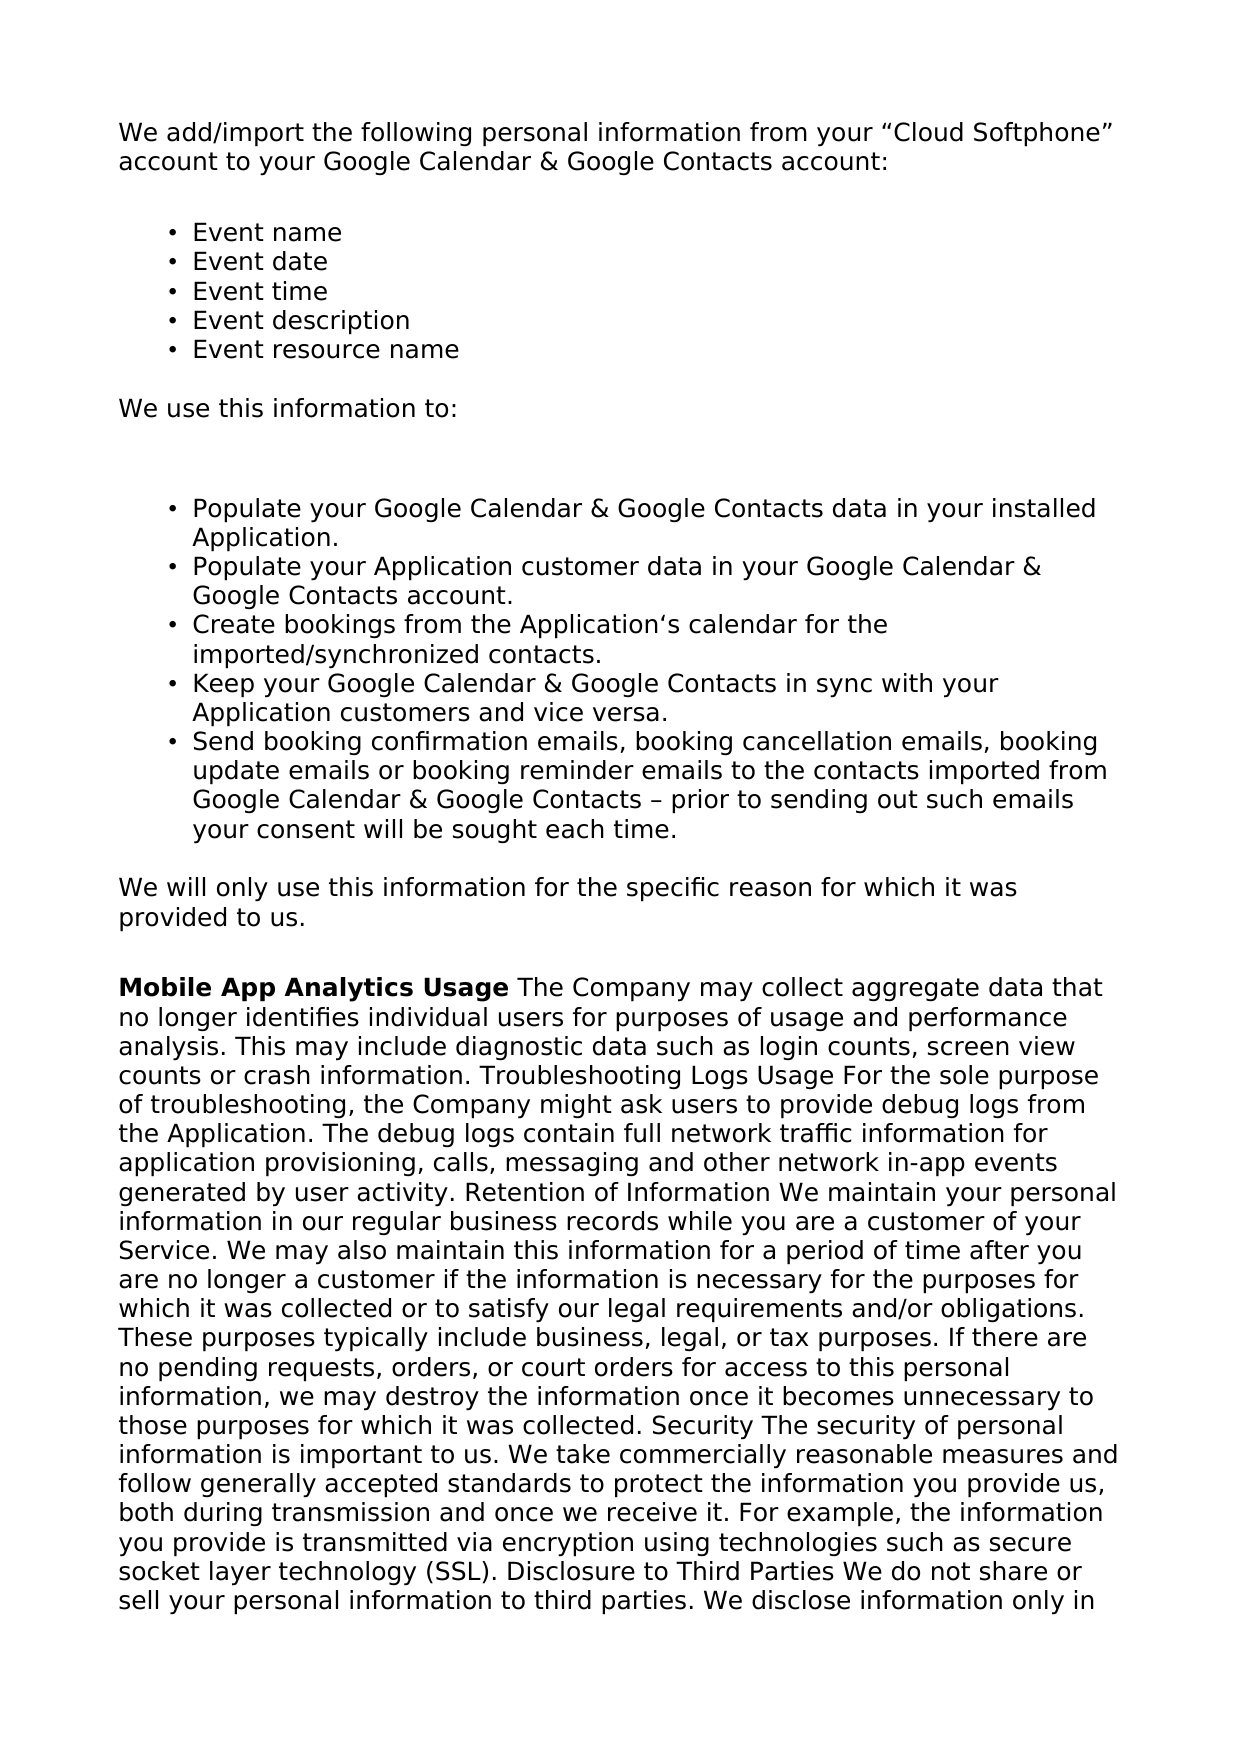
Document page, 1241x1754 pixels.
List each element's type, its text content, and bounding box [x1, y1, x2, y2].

list Populate your Application customer data in your Google Calendar & Google Contacts account. [177, 552, 1122, 611]
list Keep your Google Calendar & Google Contacts in sync with your Application customers and vice versa. [177, 669, 1122, 727]
list Event resource name [177, 335, 1122, 364]
list Populate your Google Calendar & Google Contacts data in your installed Application. [177, 494, 1122, 552]
list Event name [177, 218, 1122, 248]
list Event date [177, 248, 1122, 277]
list Event description [177, 306, 1122, 335]
text Mobile App Analytics Usage The Company may collect aggregate data that no longer identifies individual users for purposes of usage and performance analysis. This may include diagnostic data such as login counts, screen view counts or crash information. Troubleshooting Logs Usage For the sole purpose of troubleshooting, the Company might ask users to provide debug logs from the Application. The debug logs contain full network traffic information for application provisioning, calls, messaging and other network in-app events generated by user activity. Retention of Information We maintain your personal information in our regular business records while you are a customer of your Service. We may also maintain this information for a period of time after you are no longer a customer if the information is necessary for the purposes for which it was collected or to satisfy our legal requirements and/or obligations. These purposes typically include business, legal, or tax purposes. If there are no pending requests, orders, or court orders for access to this personal information, we may destroy the information once it becomes unnecessary to those purposes for which it was collected. Security The security of personal information is important to us. We take commercially reasonable measures and follow generally accepted standards to protect the information you provide us, both during transmission and once we receive it. For example, the information you provide is transmitted via encryption using technologies such as secure socket layer technology (SSL). Disclosure to Third Parties We do not share or sell your personal information to third parties. We disclose information only in [118, 973, 1122, 1615]
list Send booking confirmation emails, booking cancellation emails, booking update emails or booking reminder emails to the contacts imported from Google Calendar & Google Contacts – prior to sending out such emails your consent will be sought each time. [177, 727, 1122, 844]
text We add/import the following personal information from your “Cloud Softphone” account to your Google Calendar & Google Contacts account: [118, 118, 1122, 176]
text We will only use this information for the specific reason for which it was provided to us. [118, 873, 1122, 961]
list Create bookings from the Application‘s calendar for the imported/synchronized contacts. [177, 611, 1122, 669]
list Event time [177, 277, 1122, 306]
text We use this information to: [118, 394, 1122, 452]
